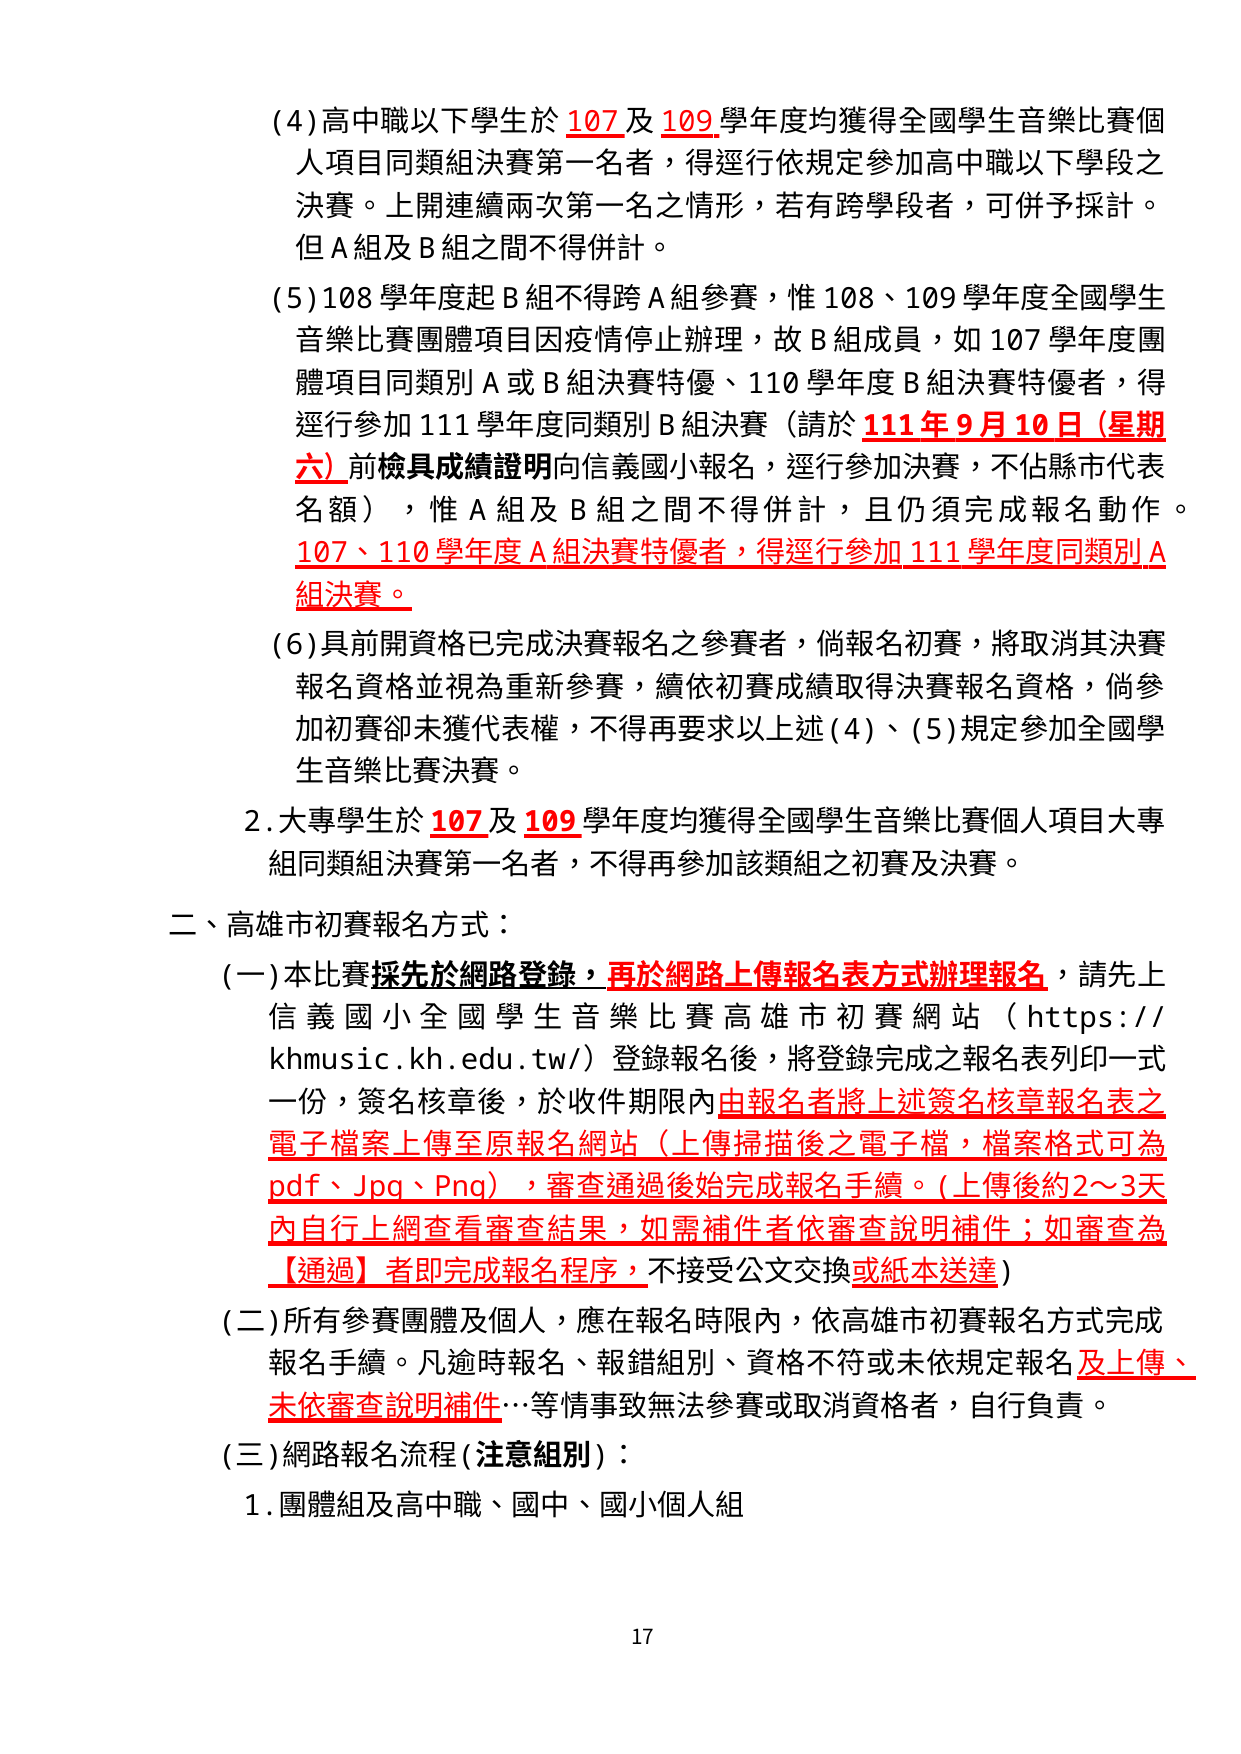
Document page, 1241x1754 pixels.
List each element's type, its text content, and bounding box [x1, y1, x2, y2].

text 二、高雄市初賽報名方式： [168, 901, 1167, 943]
text (6)具前開資格已完成決賽報名之參賽者，倘報名初賽，將取消其決賽報名資格並視為重新參賽，續依初賽成績取得決賽報名資格，倘參加初賽卻未獲代表權，不得再要求以上述(4)、(5)規定參加全國學生音樂比賽決賽。 [268, 621, 1167, 790]
text (5)108學年度起B組不得跨A組參賽，惟108、109學年度全國學生音樂比賽團體項目因疫情停止辦理，故B組成員，如107學年度團體項目同類別A或B組決賽特優、110學年度B組決賽特優者，得逕行參加111學年度同類別B組決賽（請於111年9月10日（星期六）前檢具成績證明向信義國小報名，逕行參加決賽，不佔縣市代表名額），惟A組及B組之間不得併計，且仍須完成報名動作。107、110學年度A組決賽特優者，得逕行參加111學年度同類別A組決賽。 [268, 274, 1167, 613]
text (三)網路報名流程(注意組別)： [218, 1432, 1167, 1474]
text (一)本比賽採先於網路登錄，再於網路上傳報名表方式辦理報名，請先上信義國小全國學生音樂比賽高雄市初賽網站（https://khmusic.kh.edu.tw/）登錄報名後，將登錄完成之報名表列印一式一份，簽名核章後，於收件期限內由報名者將上述簽名核章報名表之電子檔案上傳至原報名網站（上傳掃描後之電子檔，檔案格式可為pdf、Jpg、Png），審查通過後始完成報名手續。(上傳後約2～3天內自行上網查看審查結果，如需補件者依審查說明補件；如審查為【通過】者即完成報名程序，不接受公文交換或紙本送達) [218, 951, 1167, 1290]
text (二)所有參賽團體及個人，應在報名時限內，依高雄市初賽報名方式完成報名手續。凡逾時報名、報錯組別、資格不符或未依規定報名及上傳、未依審查說明補件…等情事致無法參賽或取消資格者，自行負責。 [218, 1297, 1167, 1424]
text 2.大專學生於107及109學年度均獲得全國學生音樂比賽個人項目大專組同類組決賽第一名者，不得再參加該類組之初賽及決賽。 [243, 798, 1167, 882]
text 1.團體組及高中職、國中、國小個人組 [243, 1482, 1167, 1524]
text (4)高中職以下學生於107及109學年度均獲得全國學生音樂比賽個人項目同類組決賽第一名者，得逕行依規定參加高中職以下學段之決賽。上開連續兩次第一名之情形，若有跨學段者，可併予採計。但A組及B組之間不得併計。 [268, 98, 1167, 267]
